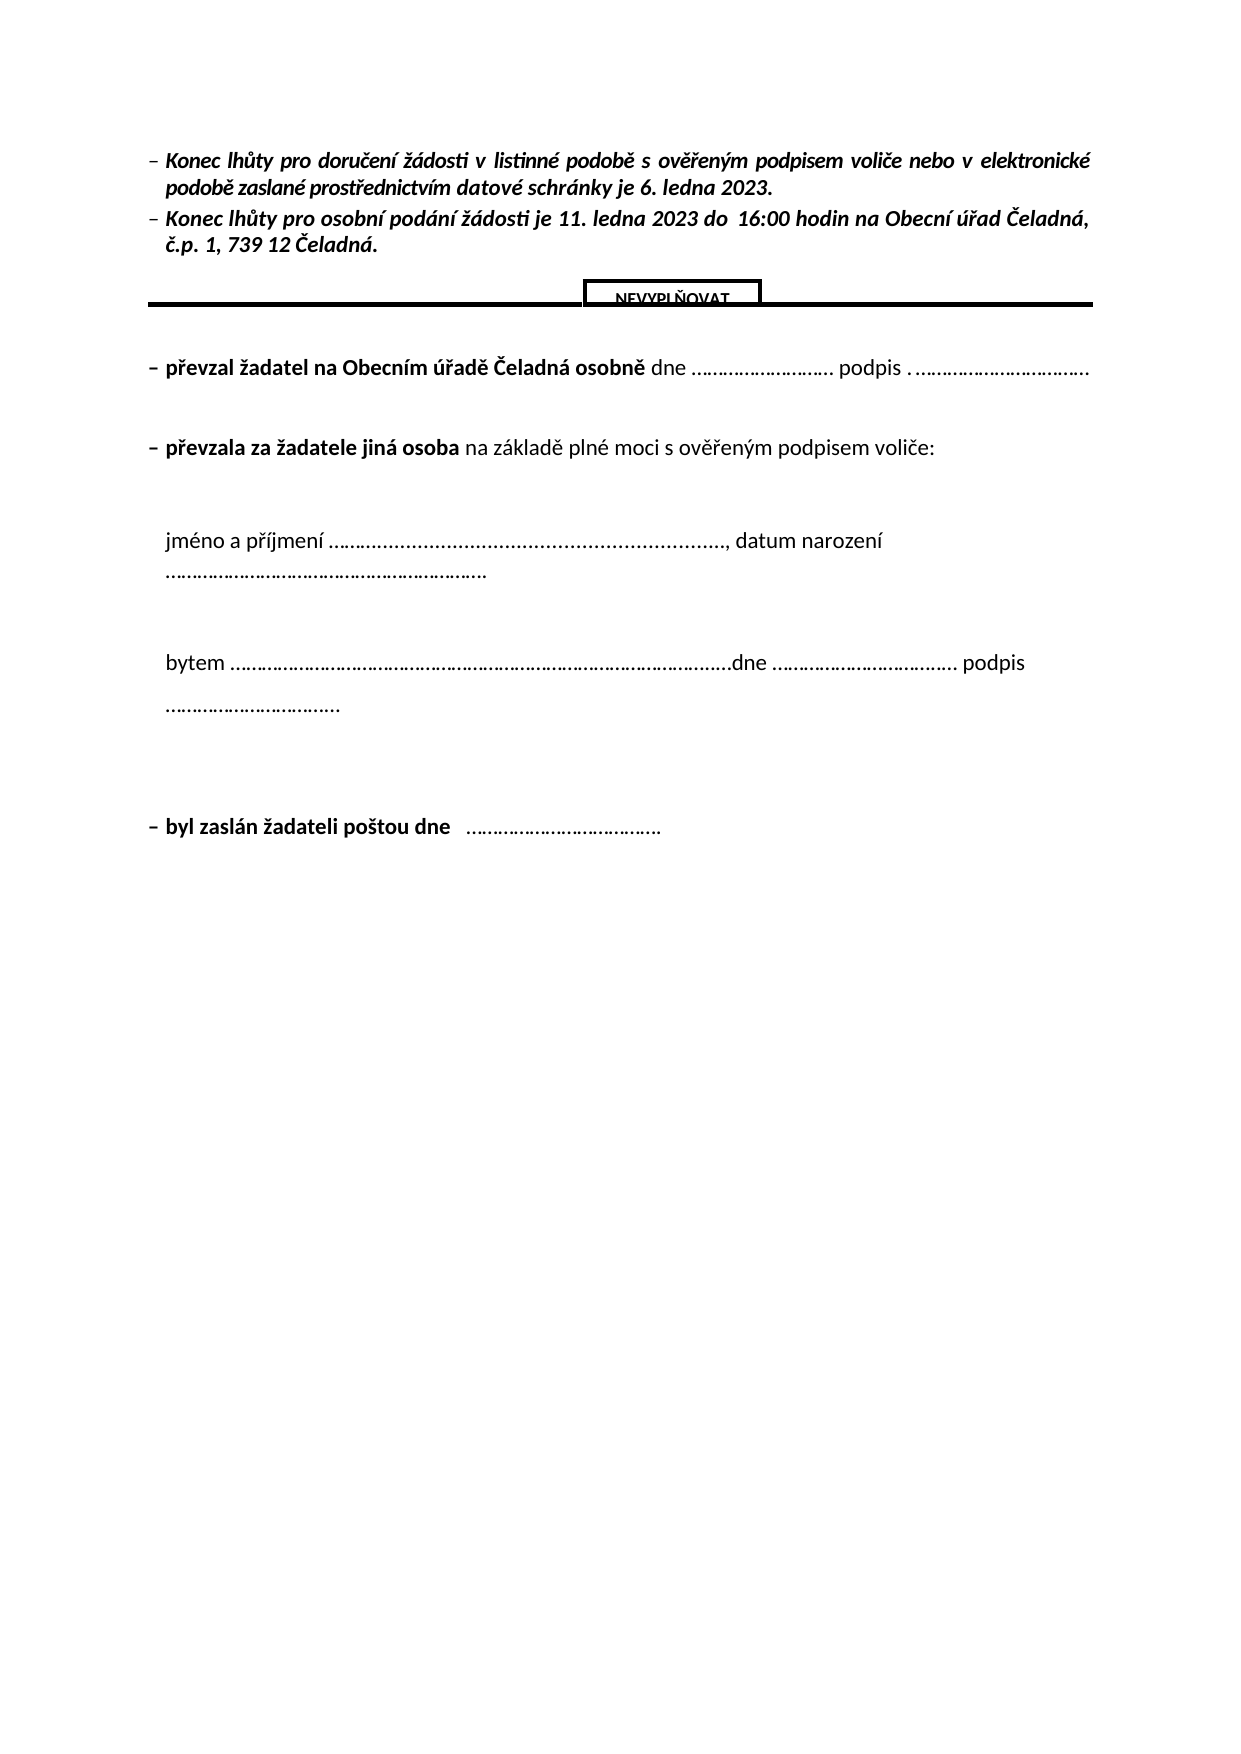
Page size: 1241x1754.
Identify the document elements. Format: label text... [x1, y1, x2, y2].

text – převzal žadatel na Obecním úřadě Čeladná osobně dne ……………………… podpis …………………………… [148, 353, 1093, 381]
text – převzala za žadatele jiná osoba na základě plné moci s ověřeným podpisem voliče: [148, 433, 1093, 461]
text – byl zaslán žadateli poštou dne ………………………………. [148, 812, 1093, 840]
text bytem ………………………………………………………………………………..…dne …………………………..… podpis …………………………... [165, 648, 1093, 718]
text – Konec lhůty pro doručení žádosti v listinné podobě s ověřeným podpisem voliče nebo v elektronické podobě zaslané prostřednictvím datové schránky je 6. ledna 2023. [148, 148, 1093, 201]
text nevyplňovat [602, 283, 743, 302]
text – Konec lhůty pro osobní podání žádosti je 11. ledna 2023 do 16:00 hodin na Obecní úřad Čeladná, č.p. 1, 739 12 Čeladná. [148, 205, 1093, 258]
text jméno a příjmení ……… …, datum narození ……………………………………………………. [165, 526, 1093, 584]
